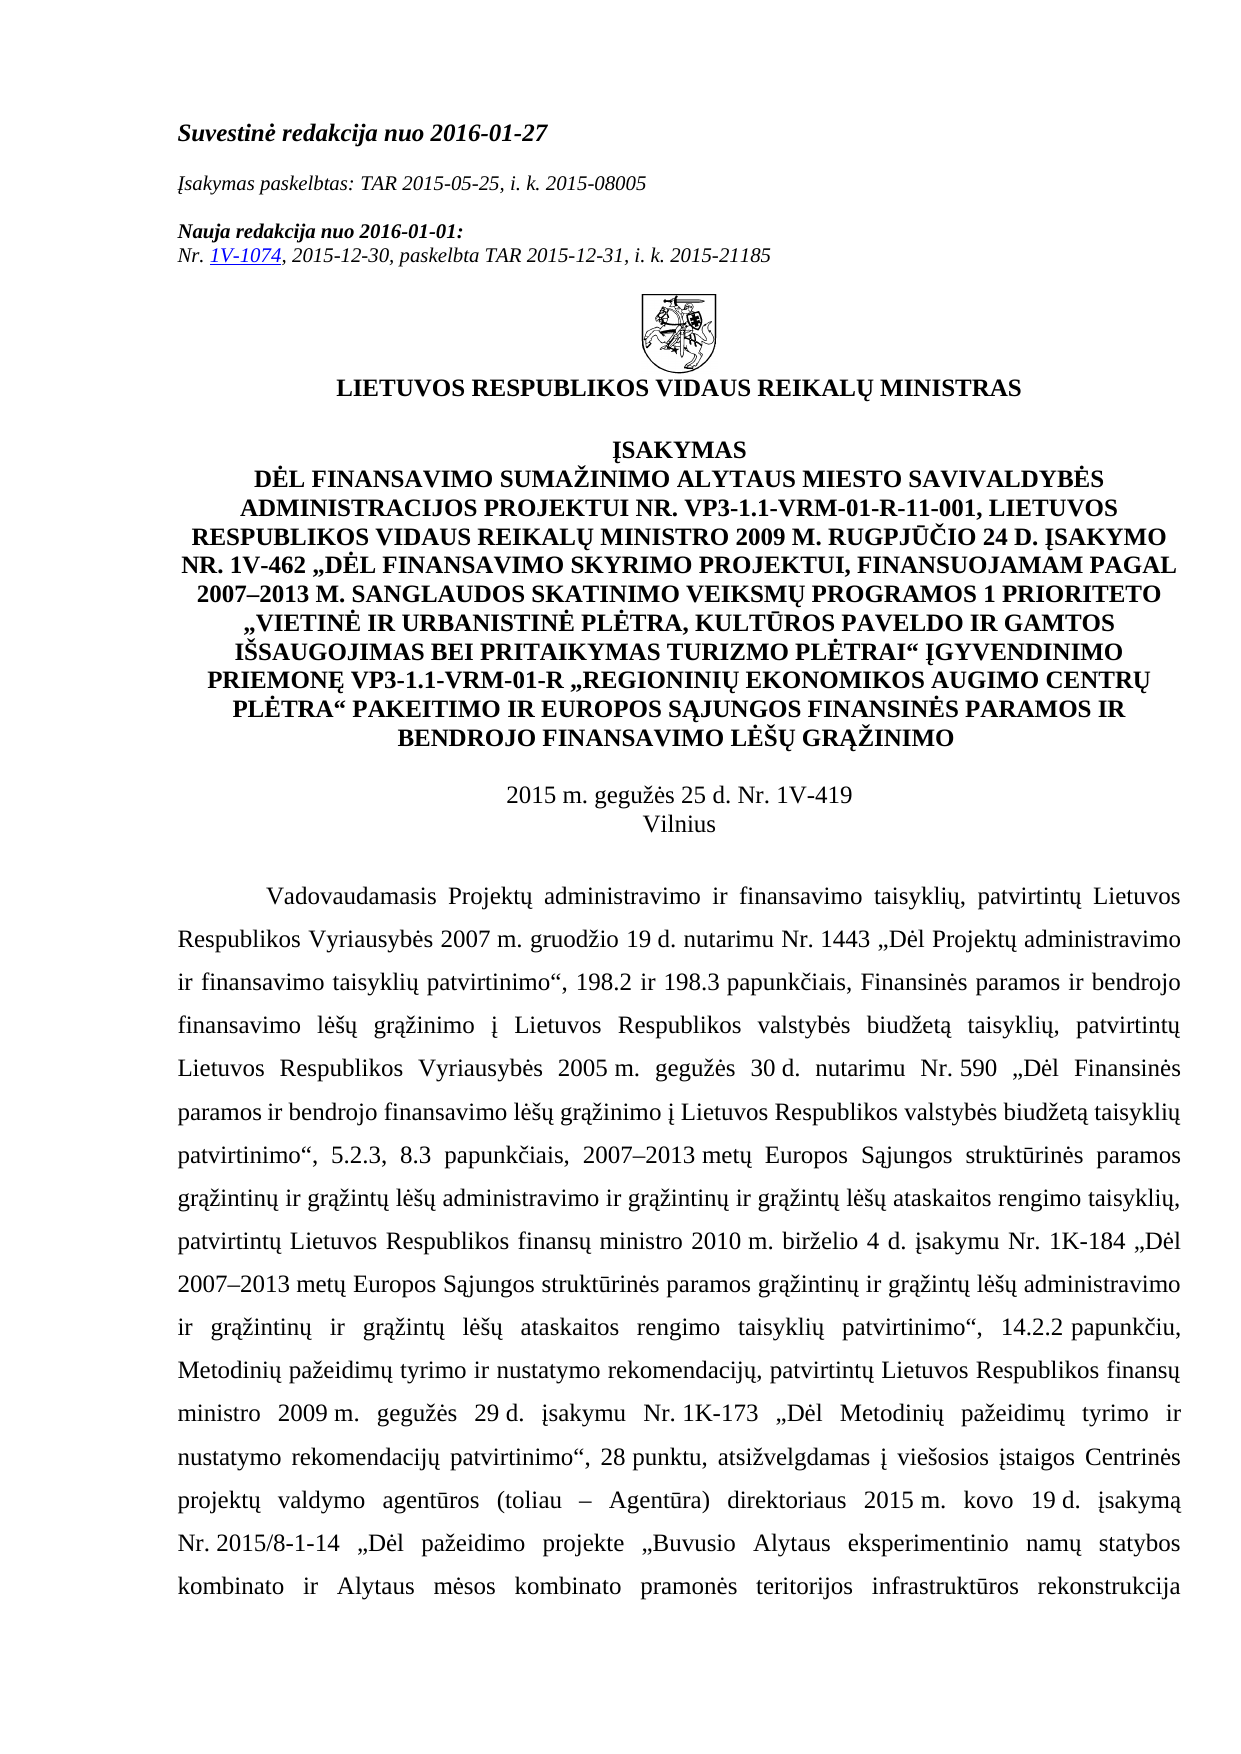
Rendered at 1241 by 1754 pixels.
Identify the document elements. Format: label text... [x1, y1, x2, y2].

text Įsakymas paskelbtas: TAR 2015-05-25, i. k. 2015-08005 [177, 171, 1181, 195]
text Suvestinė redakcija nuo 2016-01-27 [177, 118, 1181, 147]
text Vilnius [177, 809, 1181, 838]
text LIETUVOS RESPUBLIKOS VIDAUS REIKALŲ MINISTRas [177, 373, 1181, 402]
text Nauja redakcija nuo 2016-01-01: [177, 219, 1181, 243]
text ĮSAKYMAS [177, 435, 1181, 464]
text Nr. 1V-1074, 2015-12-30, paskelbta TAR 2015-12-31, i. k. 2015-21185 [177, 243, 1181, 267]
text 2015 m. gegužės 25 d. Nr. 1V-419 [177, 780, 1181, 809]
text DĖL FINANSAVIMO SUMAŽINIMO ALYTAUS MIESTO SAVIVALDYBĖS ADMINISTRACIJOS PROJEKTUI NR. VP3-1.1-VRM-01-R-11-001, LIETUVOS RESPUBLIKOS VIDAUS REIKALŲ MINISTRO 2009 m. rugpjūčio 24 d. ĮSAKYMO Nr. 1V-462 „DĖL FINANSAVIMO SKYRIMO PROJEKTUI, FINANSUOJAMAM PAGAL 2007–2013 M. SANGLAUDOS SKATINIMO VEIKSMŲ PROGRAMOS 1 PRIORITETO „VIETINĖ IR URBANISTINĖ PLĖTRA, KULTŪROS PAVELDO IR GAMTOS IŠSAUGOJIMAS BEI PRITAIKYMAS TURIZMO PLĖTRAI“ ĮGYVENDINIMO PRIEMONĘ VP3-1.1-VRM-01-R „REGIONINIŲ EKONOMIKOS AUGIMO CENTRŲ PLĖTRA“ PAKEITIMO IR EUROPOS SĄJUNGOS FINANSINĖS PARAMOS ir BENDROJO FINANSAVIMO LĖŠŲ grąžinimo [177, 464, 1181, 752]
text Vadovaudamasis Projektų administravimo ir finansavimo taisyklių, patvirtintų Lietuvos Respublikos Vyriausybės 2007 m. gruodžio 19 d. nutarimu Nr. 1443 „Dėl Projektų administravimo ir finansavimo taisyklių patvirtinimo“, 198.2 ir 198.3 papunkčiais, Finansinės paramos ir bendrojo finansavimo lėšų grąžinimo į Lietuvos Respublikos valstybės biudžetą taisyklių, patvirtintų Lietuvos Respublikos Vyriausybės 2005 m. gegužės 30 d. nutarimu Nr. 590 „Dėl Finansinės paramos ir bendrojo finansavimo lėšų grąžinimo į Lietuvos Respublikos valstybės biudžetą taisyklių patvirtinimo“, 5.2.3, 8.3 papunkčiais, 2007–2013 metų Europos Sąjungos struktūrinės paramos grąžintinų ir grąžintų lėšų administravimo ir grąžintinų ir grąžintų lėšų ataskaitos rengimo taisyklių, patvirtintų Lietuvos Respublikos finansų ministro 2010 m. birželio 4 d. įsakymu Nr. 1K-184 „Dėl 2007–2013 metų Europos Sąjungos struktūrinės paramos grąžintinų ir grąžintų lėšų administravimo ir grąžintinų ir grąžintų lėšų ataskaitos rengimo taisyklių patvirtinimo“, 14.2.2 papunkčiu, Metodinių pažeidimų tyrimo ir nustatymo rekomendacijų, patvirtintų Lietuvos Respublikos finansų ministro 2009 m. gegužės 29 d. įsakymu Nr. 1K-173 „Dėl Metodinių pažeidimų tyrimo ir nustatymo rekomendacijų patvirtinimo“, 28 punktu, atsižvelgdamas į viešosios įstaigos Centrinės projektų valdymo agentūros (toliau – Agentūra) direktoriaus 2015 m. kovo 19 d. įsakymą Nr. 2015/8-1-14 „Dėl pažeidimo projekte „Buvusio Alytaus eksperimentinio namų statybos kombinato ir Alytaus mėsos kombinato pramonės teritorijos infrastruktūros rekonstrukcija [177, 881, 1181, 1600]
